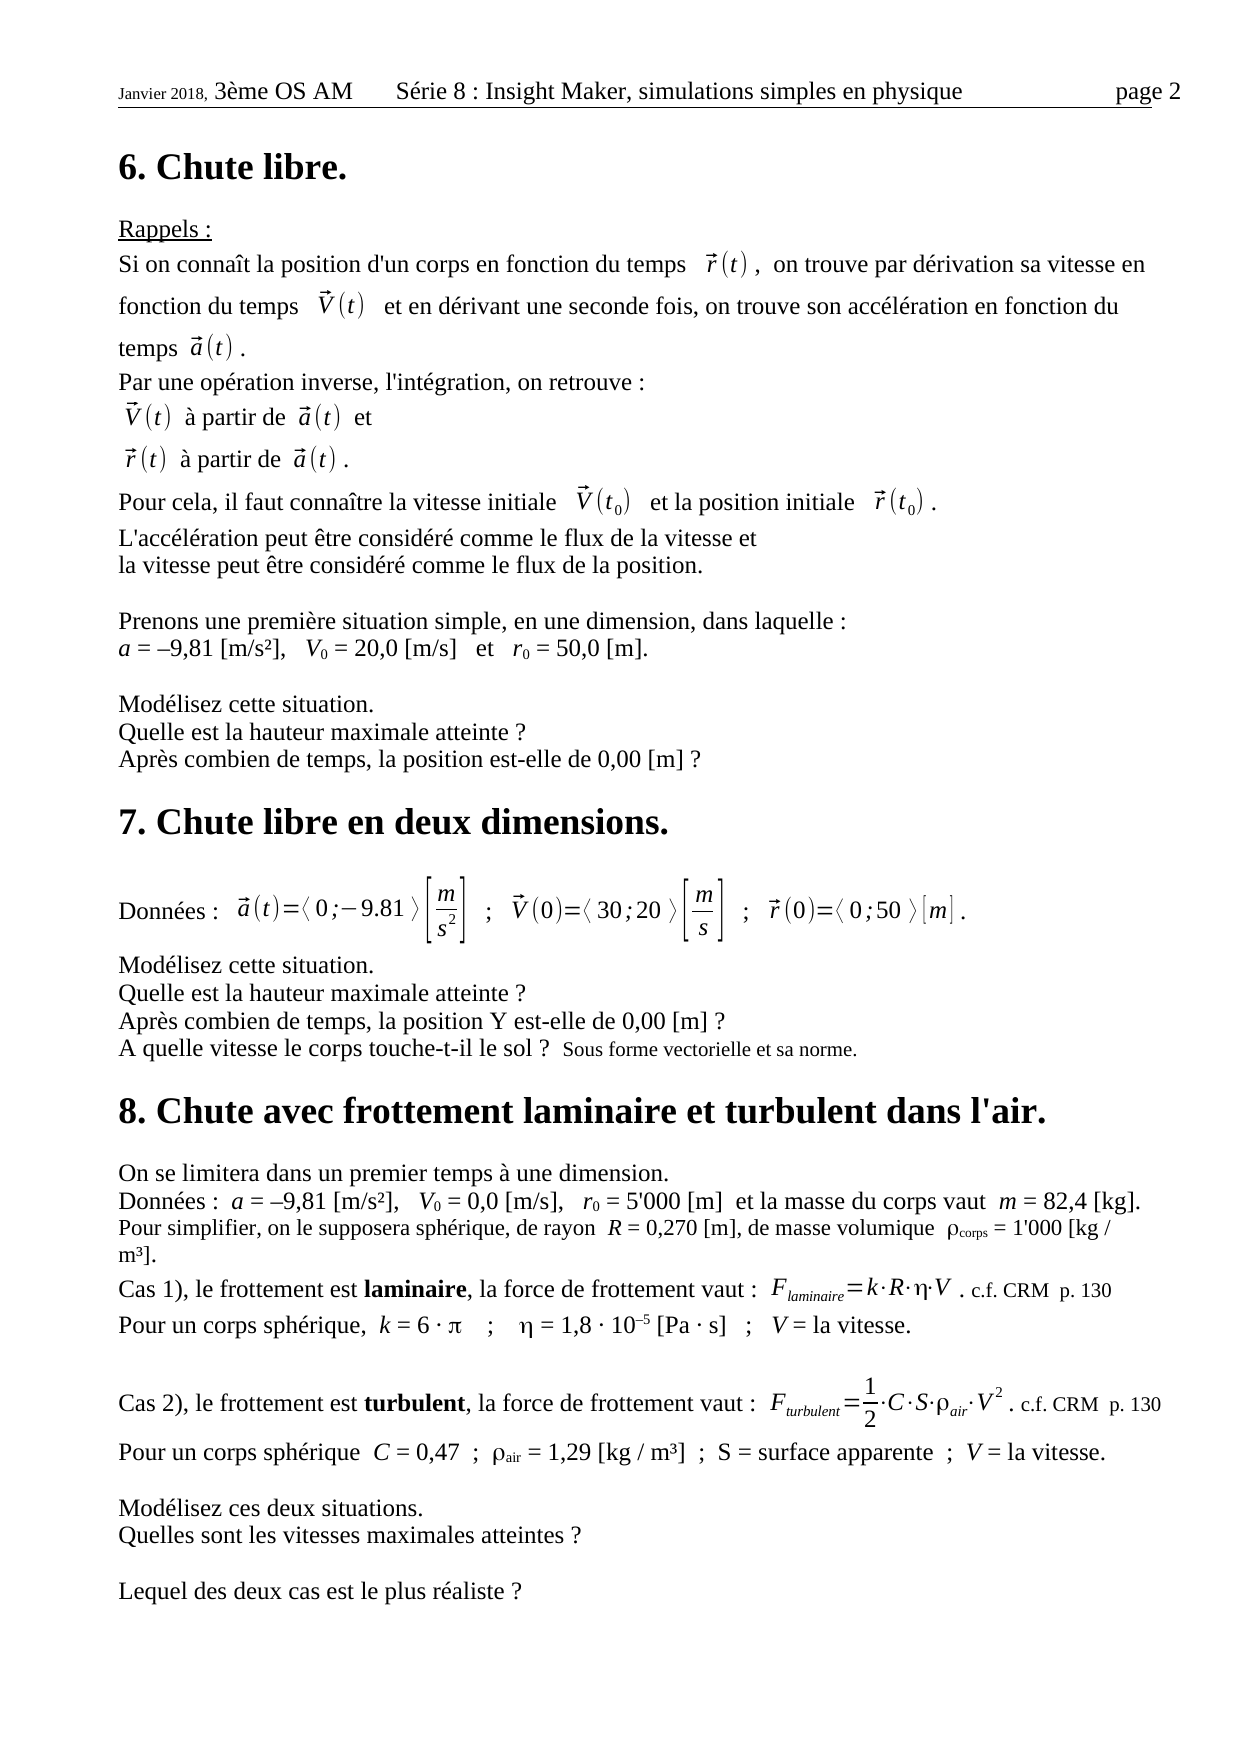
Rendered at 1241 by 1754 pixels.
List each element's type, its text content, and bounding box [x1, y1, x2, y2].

text Rappels : [118, 215, 1152, 243]
text à partir de et [118, 396, 1152, 438]
text Quelles sont les vitesses maximales atteintes ? [118, 1521, 1152, 1549]
text Cas 2), le frottement est turbulent, la force de frottement vaut : . c.f. CRM p. 130 [118, 1367, 1178, 1438]
text Quelle est la hauteur maximale atteinte ? [118, 979, 1152, 1007]
text 8. Chute avec frottement laminaire et turbulent dans l'air. [118, 1062, 1152, 1132]
text a = –9,81 [m/s²], V0 = 20,0 [m/s] et r0 = 50,0 [m]. [118, 634, 1152, 662]
text Cas 1), le frottement est laminaire, la force de frottement vaut : . c.f. CRM p. 130 [118, 1268, 1152, 1311]
text Modélisez cette situation. [118, 690, 1152, 718]
text Par une opération inverse, l'intégration, on retrouve : [118, 368, 1152, 396]
text L'accélération peut être considéré comme le flux de la vitesse et la vitesse peut être considéré comme le flux de la position. [118, 524, 1152, 579]
text Prenons une première situation simple, en une dimension, dans laquelle : [118, 607, 1152, 634]
text Après combien de temps, la position est-elle de 0,00 [m] ? [118, 745, 1152, 773]
text 6. Chute libre. [118, 146, 1152, 187]
text Si on connaît la position d'un corps en fonction du temps , on trouve par dérivation sa vitesse en fonction du temps et en dérivant une seconde fois, on trouve son accélération en fonction du temps . [118, 243, 1152, 368]
text Pour un corps sphérique, k = 6 ∙  ; h = 1,8 ∙ 10–5 [Pa ∙ s] ; V = la vitesse. [118, 1311, 1152, 1339]
text Lequel des deux cas est le plus réaliste ? [118, 1577, 1152, 1604]
text Après combien de temps, la position Y est-elle de 0,00 [m] ? [118, 1007, 1152, 1034]
text 7. Chute libre en deux dimensions. [118, 773, 1152, 842]
text Pour un corps sphérique C = 0,47 ; rair = 1,29 [kg / m³] ; S = surface apparente ; V = la vitesse. [118, 1438, 1152, 1466]
text On se limitera dans un premier temps à une dimension. [118, 1159, 1152, 1187]
text Modélisez cette situation. [118, 951, 1152, 979]
text Données : ; ; . [118, 870, 1152, 951]
text Modélisez ces deux situations. [118, 1494, 1152, 1521]
text Pour cela, il faut connaître la vitesse initiale et la position initiale . [118, 480, 1152, 524]
text à partir de . [118, 438, 1152, 480]
text Pour simplifier, on le supposera sphérique, de rayon R = 0,270 [m], de masse volumique corps = 1'000 [kg / m³]. [118, 1215, 1152, 1268]
text A quelle vitesse le corps touche-t-il le sol ? Sous forme vectorielle et sa norme. [118, 1034, 1152, 1062]
text Quelle est la hauteur maximale atteinte ? [118, 718, 1152, 745]
text Données : a = –9,81 [m/s²], V0 = 0,0 [m/s], r0 = 5'000 [m] et la masse du corps vaut m = 82,4 [kg]. [118, 1187, 1152, 1215]
